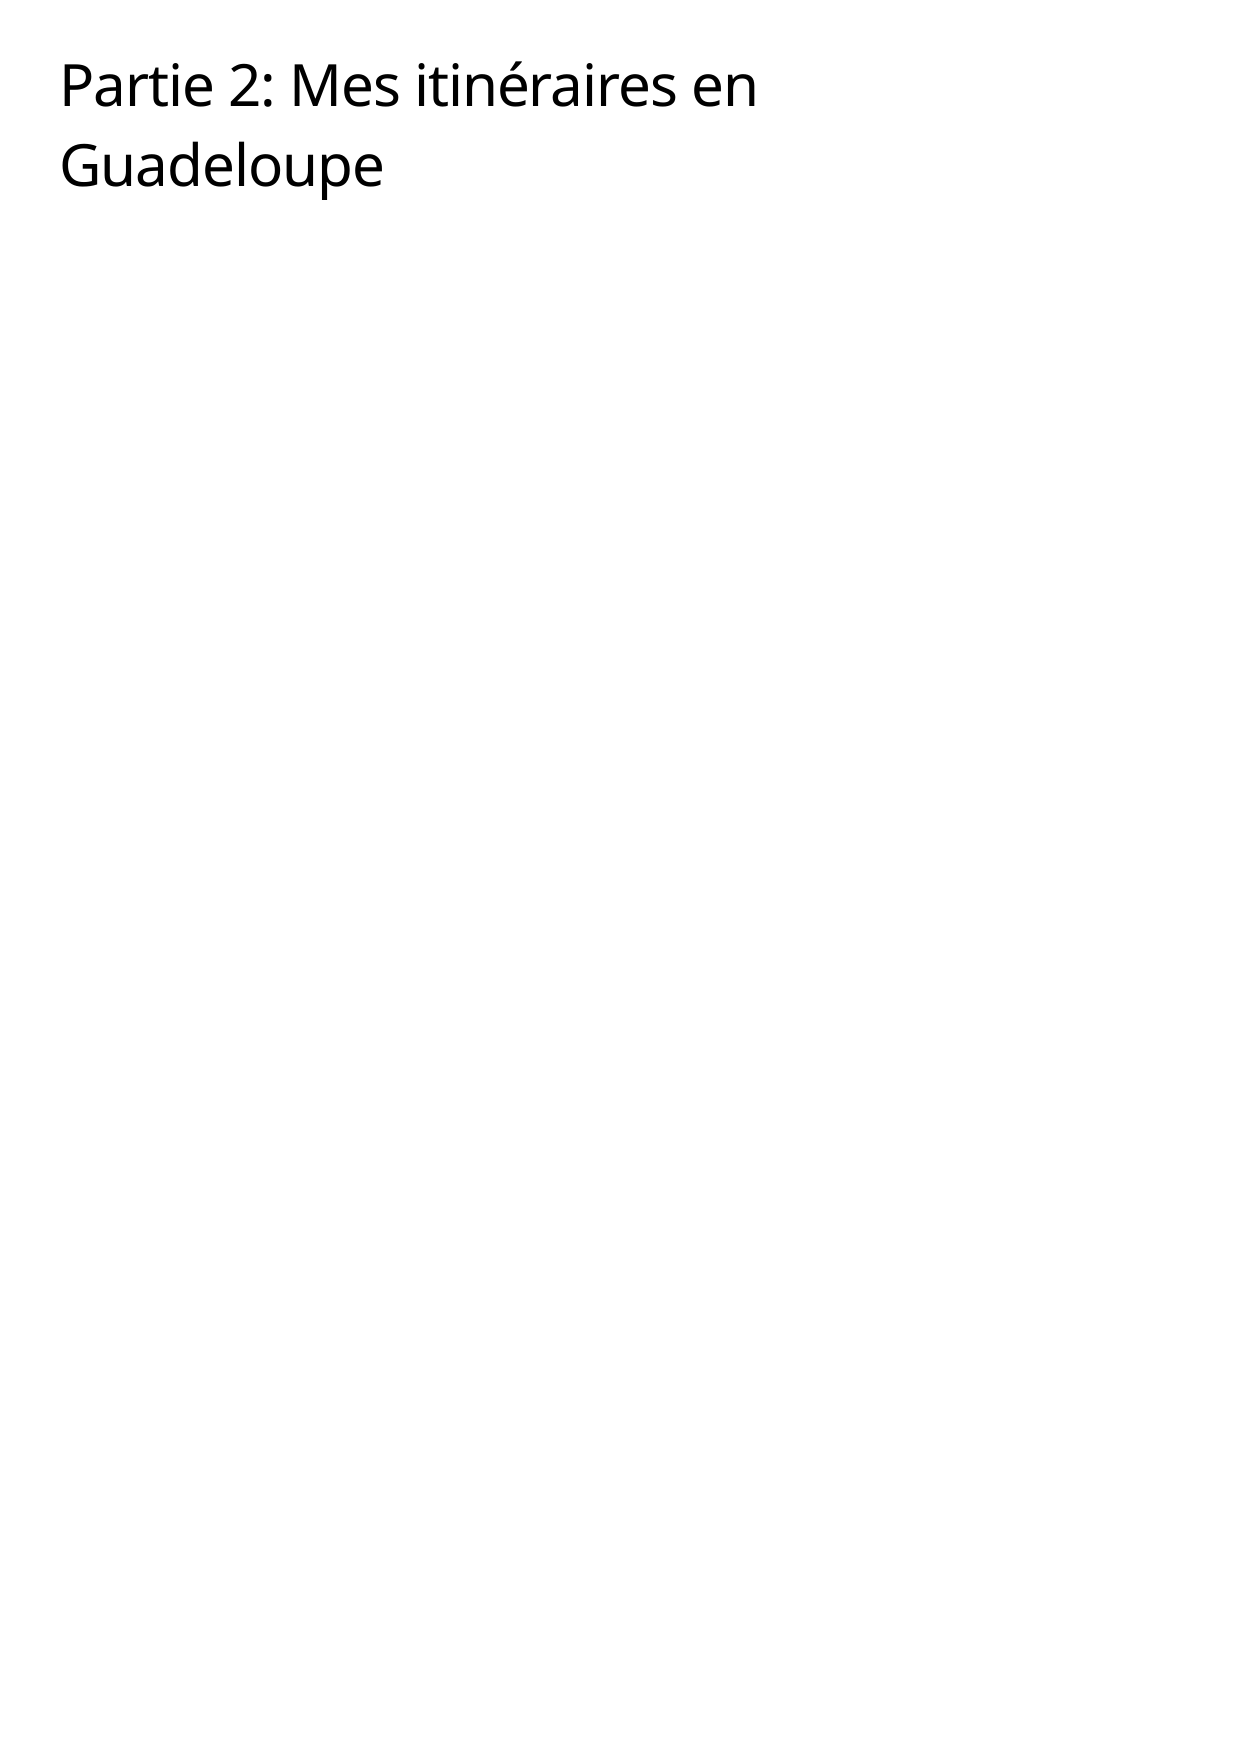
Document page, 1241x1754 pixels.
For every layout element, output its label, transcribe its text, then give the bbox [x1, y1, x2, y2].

subtitle Partie 2: Mes itinéraires en Guadeloupe [59, 44, 1093, 203]
